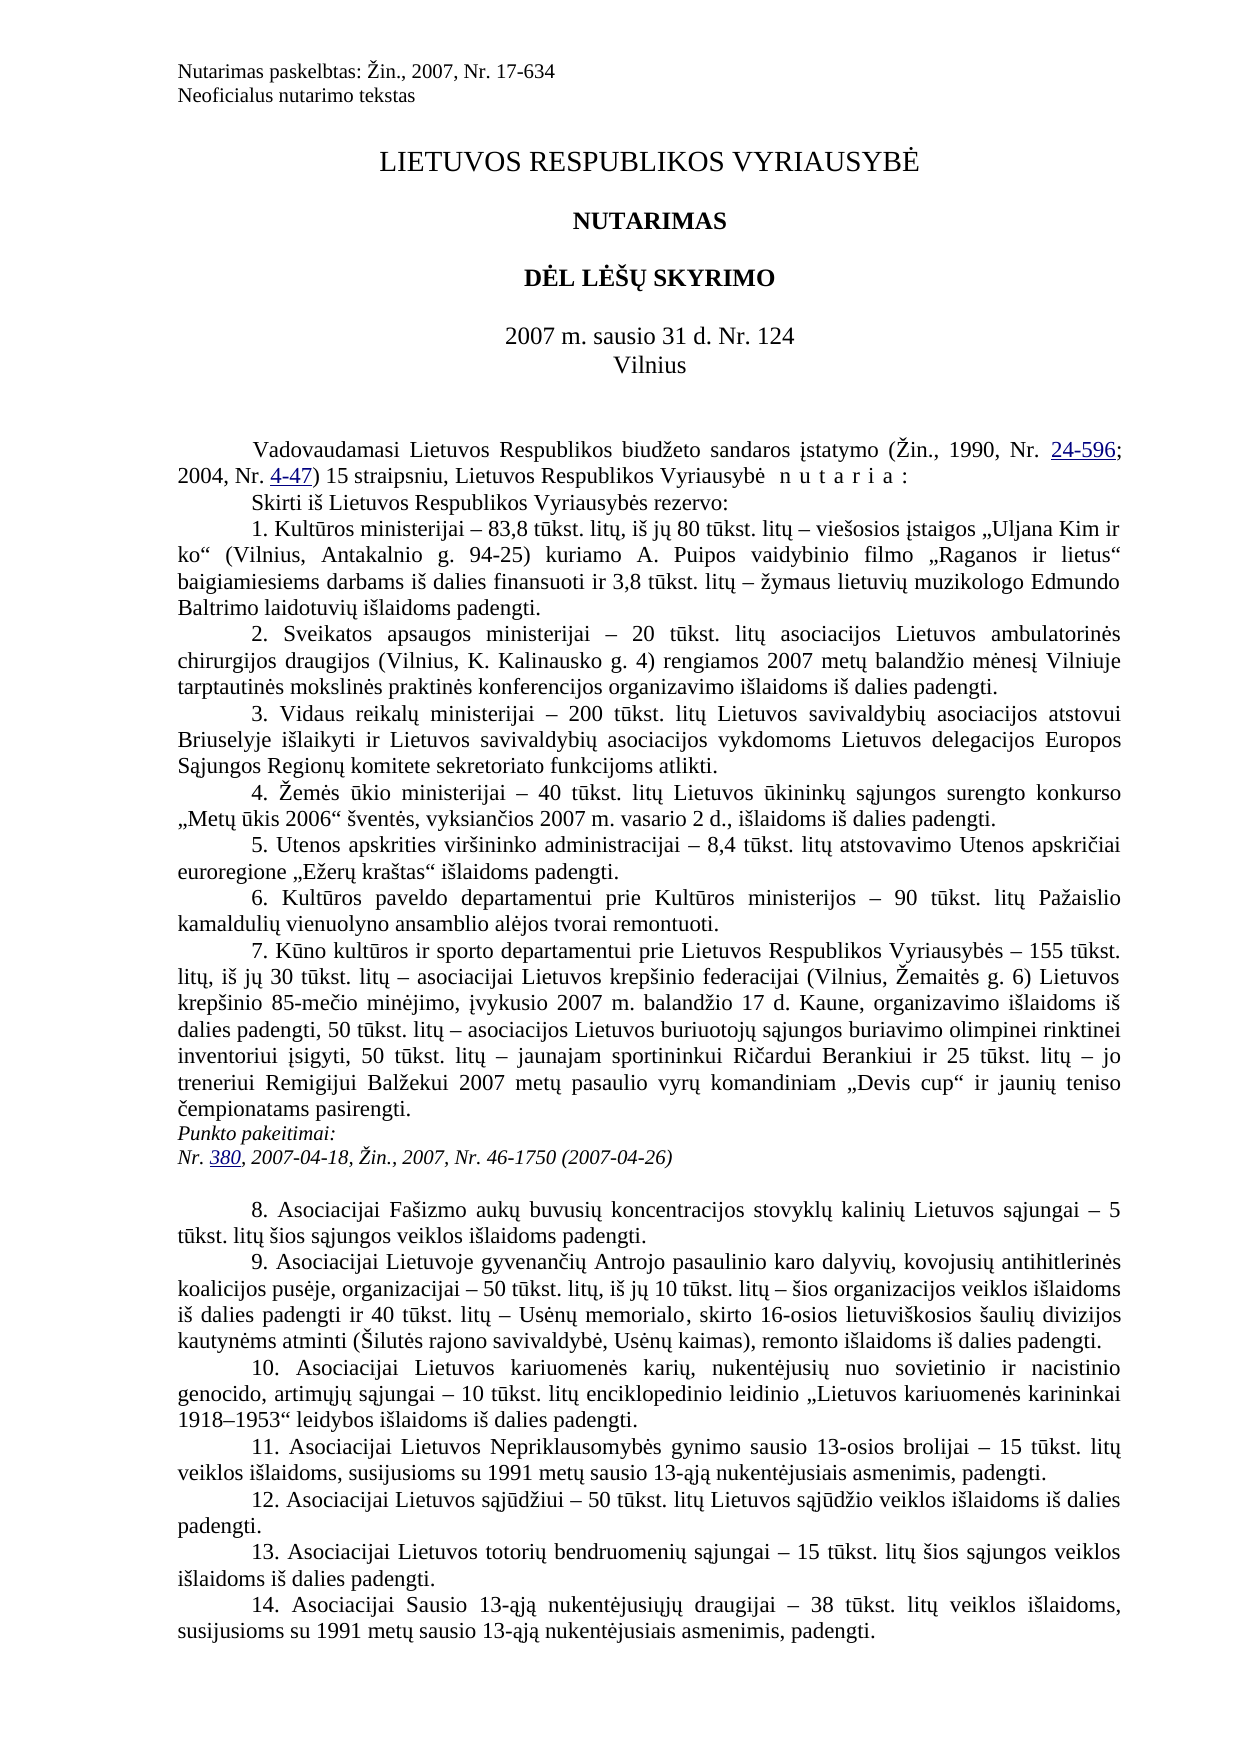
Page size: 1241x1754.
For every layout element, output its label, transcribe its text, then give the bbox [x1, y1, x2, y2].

text 2007 m. sausio 31 d. Nr. 124 [177, 321, 1122, 350]
text nutarimas [177, 206, 1122, 235]
text DĖL LĖŠŲ SKYRIMO [177, 263, 1122, 292]
text Neoficialus nutarimo tekstas [177, 83, 1122, 107]
text 4. Žemės ūkio ministerijai – 40 tūkst. litų Lietuvos ūkininkų sąjungos surengto konkurso „Metų ūkis 2006“ šventės, vyksiančios 2007 m. vasario 2 d., išlaidoms iš dalies padengti. [177, 779, 1122, 831]
subtitle Lietuvos Respublikos Vyriausybė [177, 144, 1122, 177]
text 1. Kultūros ministerijai – 83,8 tūkst. litų, iš jų 80 tūkst. litų – viešosios įstaigos „Uljana Kim ir ko“ (Vilnius, Antakalnio g. 94-25) kuriamo A. Puipos vaidybinio filmo „Raganos ir lietus“ baigiamiesiems darbams iš dalies finansuoti ir 3,8 tūkst. litų – žymaus lietuvių muzikologo Edmundo Baltrimo laidotuvių išlaidoms padengti. [177, 515, 1122, 621]
text 9. Asociacijai Lietuvoje gyvenančių Antrojo pasaulinio karo dalyvių, kovojusių antihitlerinės koalicijos pusėje, organizacijai – 50 tūkst. litų, iš jų 10 tūkst. litų – šios organizacijos veiklos išlaidoms iš dalies padengti ir 40 tūkst. litų – Usėnų memorialo, skirto 16-osios lietuviškosios šaulių divizijos kautynėms atminti (Šilutės rajono savivaldybė, Usėnų kaimas), remonto išlaidoms iš dalies padengti. [177, 1248, 1122, 1354]
text 12. Asociacijai Lietuvos sąjūdžiui – 50 tūkst. litų Lietuvos sąjūdžio veiklos išlaidoms iš dalies padengti. [177, 1486, 1122, 1538]
text 11. Asociacijai Lietuvos Nepriklausomybės gynimo sausio 13-osios brolijai – 15 tūkst. litų veiklos išlaidoms, susijusioms su 1991 metų sausio 13-ąją nukentėjusiais asmenimis, padengti. [177, 1433, 1122, 1486]
text 3. Vidaus reikalų ministerijai – 200 tūkst. litų Lietuvos savivaldybių asociacijos atstovui Briuselyje išlaikyti ir Lietuvos savivaldybių asociacijos vykdomoms Lietuvos delegacijos Europos Sąjungos Regionų komitete sekretoriato funkcijoms atlikti. [177, 699, 1122, 779]
text 10. Asociacijai Lietuvos kariuomenės karių, nukentėjusių nuo sovietinio ir nacistinio genocido, artimųjų sąjungai – 10 tūkst. litų enciklopedinio leidinio „Lietuvos kariuomenės karininkai 1918–1953“ leidybos išlaidoms iš dalies padengti. [177, 1354, 1122, 1433]
text Vilnius [177, 350, 1122, 378]
text 6. Kultūros paveldo departamentui prie Kultūros ministerijos – 90 tūkst. litų Pažaislio kamaldulių vienuolyno ansamblio alėjos tvorai remontuoti. [177, 884, 1122, 937]
text Skirti iš Lietuvos Respublikos Vyriausybės rezervo: [177, 489, 1122, 515]
text Nutarimas paskelbtas: Žin., 2007, Nr. 17-634 [177, 59, 1122, 83]
text 5. Utenos apskrities viršininko administracijai – 8,4 tūkst. litų atstovavimo Utenos apskričiai euroregione „Ežerų kraštas“ išlaidoms padengti. [177, 831, 1122, 884]
text Punkto pakeitimai: [177, 1121, 1122, 1145]
text 13. Asociacijai Lietuvos totorių bendruomenių sąjungai – 15 tūkst. litų šios sąjungos veiklos išlaidoms iš dalies padengti. [177, 1538, 1122, 1591]
text 8. Asociacijai Fašizmo aukų buvusių koncentracijos stovyklų kalinių Lietuvos sąjungai – 5 tūkst. litų šios sąjungos veiklos išlaidoms padengti. [177, 1196, 1122, 1248]
text 7. Kūno kultūros ir sporto departamentui prie Lietuvos Respublikos Vyriausybės – 155 tūkst. litų, iš jų 30 tūkst. litų – asociacijai Lietuvos krepšinio federacijai (Vilnius, Žemaitės g. 6) Lietuvos krepšinio 85-mečio minėjimo, įvykusio 2007 m. balandžio 17 d. Kaune, organizavimo išlaidoms iš dalies padengti, 50 tūkst. litų – asociacijos Lietuvos buriuotojų sąjungos buriavimo olimpinei rinktinei inventoriui įsigyti, 50 tūkst. litų – jaunajam sportininkui Ričardui Berankiui ir 25 tūkst. litų – jo treneriui Remigijui Balžekui 2007 metų pasaulio vyrų komandiniam „Devis cup“ ir jaunių teniso čempionatams pasirengti. [177, 937, 1122, 1121]
text 2. Sveikatos apsaugos ministerijai – 20 tūkst. litų asociacijos Lietuvos ambulatorinės chirurgijos draugijos (Vilnius, K. Kalinausko g. 4) rengiamos 2007 metų balandžio mėnesį Vilniuje tarptautinės mokslinės praktinės konferencijos organizavimo išlaidoms iš dalies padengti. [177, 621, 1122, 699]
text 14. Asociacijai Sausio 13-ąją nukentėjusiųjų draugijai – 38 tūkst. litų veiklos išlaidoms, susijusioms su 1991 metų sausio 13-ąją nukentėjusiais asmenimis, padengti. [177, 1591, 1122, 1644]
text Vadovaudamasi Lietuvos Respublikos biudžeto sandaros įstatymo (Žin., 1990, Nr. 24-596; 2004, Nr. 4-47) 15 straipsniu, Lietuvos Respublikos Vyriausybė nutaria: [177, 436, 1122, 489]
text Nr. 380, 2007-04-18, Žin., 2007, Nr. 46-1750 (2007-04-26) [177, 1145, 1122, 1169]
